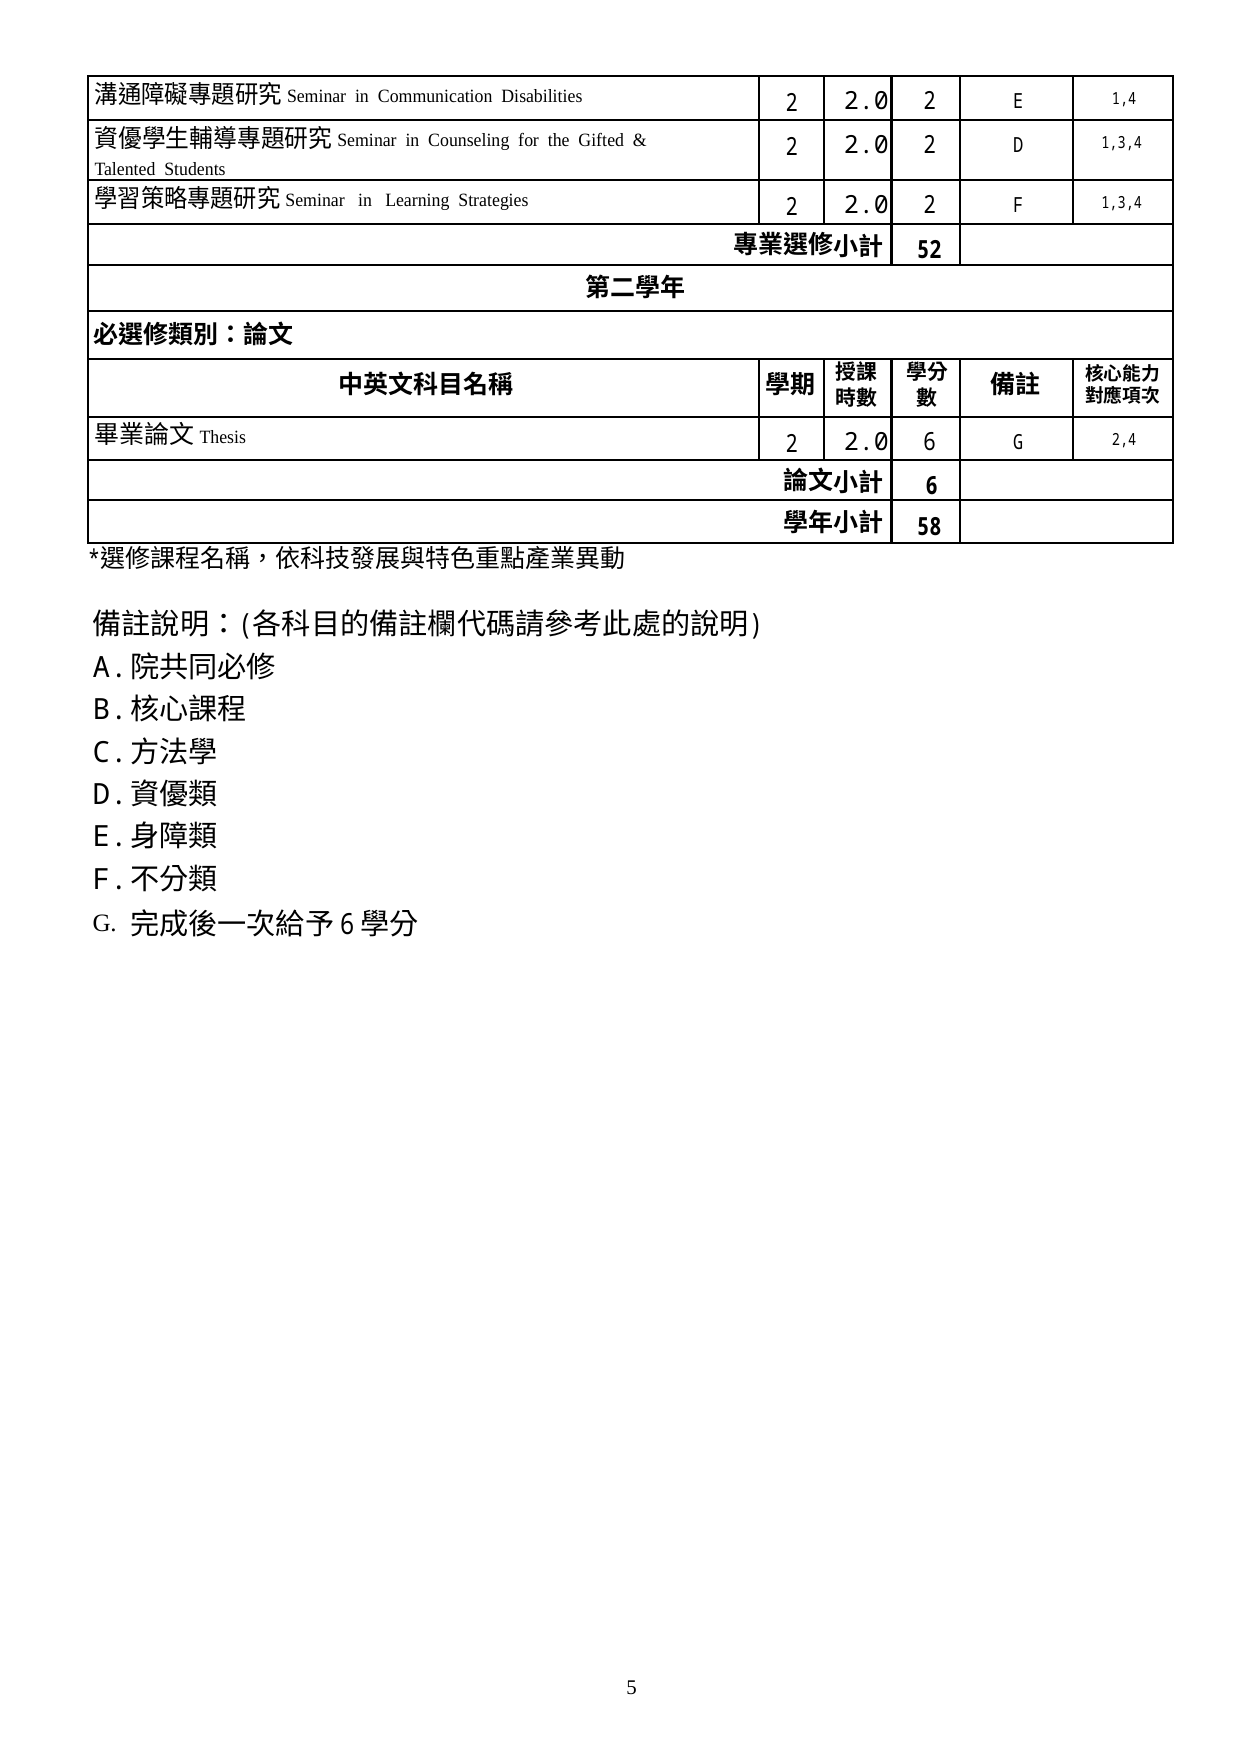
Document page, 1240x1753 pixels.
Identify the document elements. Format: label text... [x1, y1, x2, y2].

table_cell 備註 [961, 360, 1072, 416]
table_cell 學分 數 [893, 360, 959, 416]
table_cell F [961, 181, 1072, 223]
table_cell 58 [893, 501, 959, 542]
table_cell 必選修類別：論文 [89, 312, 1172, 358]
table_cell 核心能力 對應項次 [1074, 360, 1172, 416]
table_cell 論文小計 [89, 461, 890, 499]
table_cell 畢業論文Thesis [89, 418, 758, 459]
table_cell 資優學生輔導專題研究Seminar in Counseling for the Gifted & Talented Students [89, 121, 758, 179]
table_cell 2,4 [1074, 418, 1172, 459]
table_cell 中英文科目名稱 [89, 360, 758, 416]
table_cell D [961, 121, 1072, 179]
table_cell 第二學年 [89, 266, 1172, 310]
table_cell 2.0 [825, 77, 890, 119]
table_cell 1,3,4 [1074, 181, 1172, 223]
list 院共同必修 [92, 648, 769, 684]
table_cell E [961, 77, 1072, 119]
list 核心課程 [92, 691, 769, 727]
table_cell 6 [893, 461, 959, 499]
table_cell [961, 461, 1172, 499]
table_cell 52 [893, 225, 959, 263]
table_cell 1,3,4 [1074, 121, 1172, 179]
table_cell 學習策略專題研究Seminar in Learning Strategies [89, 181, 758, 223]
table_cell G [961, 418, 1072, 459]
table_cell 溝通障礙專題研究Seminar in Communication Disabilities [89, 77, 758, 119]
table_cell 2 [760, 418, 823, 459]
table_cell 2 [760, 181, 823, 223]
list 完成後一次給予6學分 [92, 903, 769, 939]
table_cell 6 [893, 418, 959, 459]
table_cell 2.0 [825, 121, 890, 179]
table_cell 2.0 [825, 418, 890, 459]
table_cell 2 [893, 121, 959, 179]
table_cell 2 [893, 77, 959, 119]
list 不分類 [92, 860, 769, 896]
list 資優類 [92, 776, 769, 812]
list 方法學 [92, 733, 769, 769]
table_cell 授課 時數 [825, 360, 890, 416]
table_cell [961, 501, 1172, 542]
table_cell 1,4 [1074, 77, 1172, 119]
table_cell 2 [760, 77, 823, 119]
text *選修課程名稱，依科技發展與特色重點產業異動 [77, 544, 1187, 572]
table_cell [961, 225, 1172, 263]
table_cell 專業選修小計 [89, 225, 890, 263]
table_cell 學年小計 [89, 501, 890, 542]
table_cell 2 [760, 121, 823, 179]
table_cell 2 [893, 181, 959, 223]
table_cell 2.0 [825, 181, 890, 223]
text 備註說明：(各科目的備註欄代碼請參考此處的說明) [92, 606, 769, 642]
list 身障類 [92, 818, 769, 854]
table_cell 學期 [760, 360, 823, 416]
